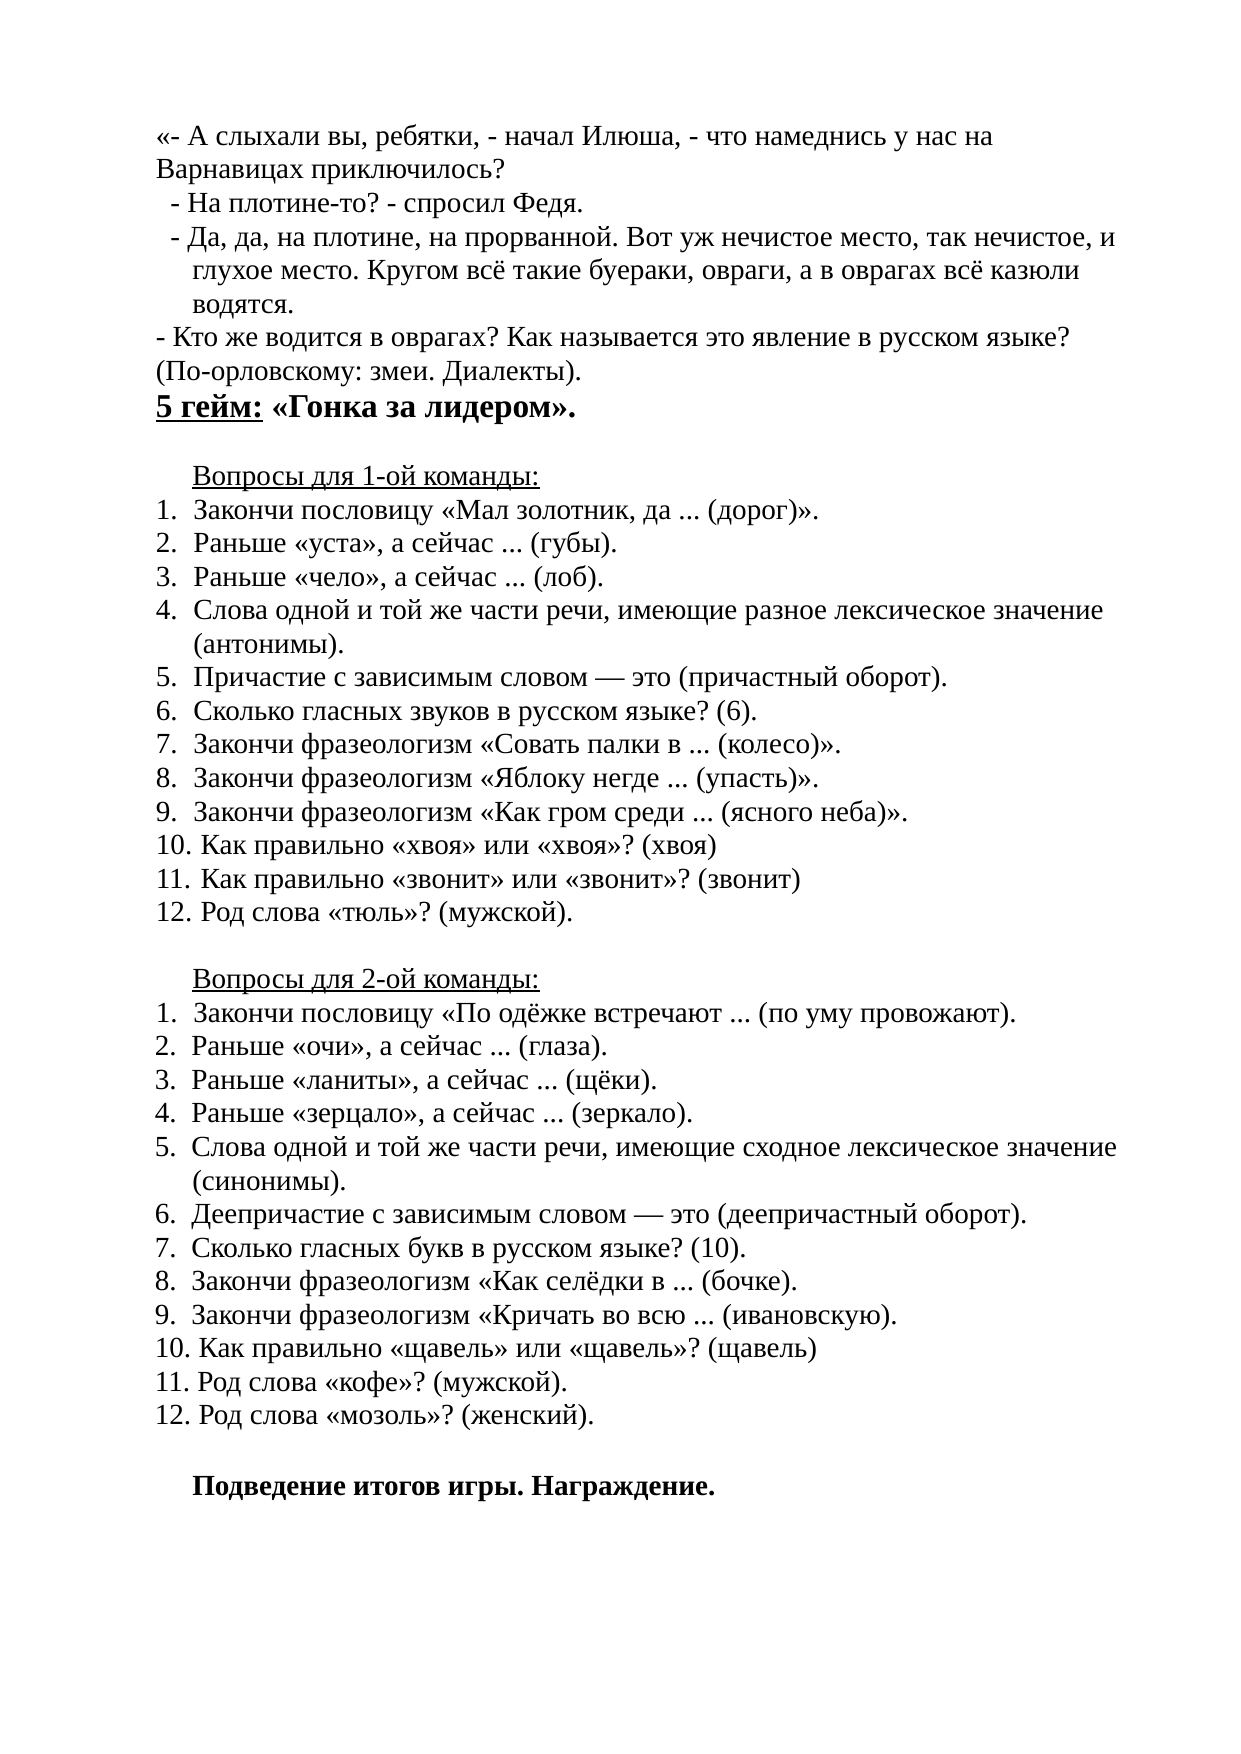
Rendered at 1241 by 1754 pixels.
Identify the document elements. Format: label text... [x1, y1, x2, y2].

text 3. Раньше «ланиты», а сейчас ... (щёки). [118, 1062, 1122, 1096]
text 8. Закончи фразеологизм «Как селёдки в ... (бочке). [118, 1263, 1122, 1297]
list Как правильно «звонит» или «звонит»? (звонит) [156, 861, 1122, 894]
list Причастие с зависимым словом — это (причастный оборот). [156, 659, 1122, 693]
text Подведение итогов игры. Награждение. [118, 1464, 1122, 1503]
list - Да, да, на плотине, на прорванной. Вот уж нечистое место, так нечистое, и глухое место. Кругом всё такие буераки, овраги, а в оврагах всё казюли водятся. [118, 219, 1122, 319]
list Раньше «уста», а сейчас ... (губы). [156, 525, 1122, 559]
list Закончи фразеологизм «Яблоку негде ... (упасть)». [156, 760, 1122, 794]
list Закончи пословицу «Мал золотник, да ... (дорог)». [156, 492, 1122, 525]
text Вопросы для 2-ой команды: [118, 961, 1122, 995]
text 10. Как правильно «щавель» или «щавель»? (щавель) [118, 1330, 1122, 1364]
text 4. Раньше «зерцало», а сейчас ... (зеркало). [118, 1096, 1122, 1129]
list - На плотине-то? - спросил Федя. [118, 185, 1122, 219]
list Раньше «чело», а сейчас ... (лоб). [156, 559, 1122, 592]
list Род слова «тюль»? (мужской). [156, 894, 1122, 928]
text 5. Слова одной и той же части речи, имеющие сходное лексическое значение (синонимы). [118, 1129, 1122, 1196]
text 7. Сколько гласных букв в русском языке? (10). [118, 1230, 1122, 1263]
list - Кто же водится в оврагах? Как называется это явление в русском языке? (По-орловскому: змеи. Диалекты). [118, 319, 1122, 386]
list Закончи фразеологизм «Как гром среди ... (ясного неба)». [156, 794, 1122, 827]
text 6. Деепричастие с зависимым словом — это (деепричастный оборот). [118, 1196, 1122, 1230]
list Закончи пословицу «По одёжке встречают ... (по уму провожают). [156, 995, 1122, 1028]
text 9. Закончи фразеологизм «Кричать во всю ... (ивановскую). [118, 1297, 1122, 1330]
text 11. Род слова «кофе»? (мужской). [118, 1364, 1122, 1397]
text 12. Род слова «мозоль»? (женский). [118, 1397, 1122, 1431]
list «- А слыхали вы, ребятки, - начал Илюша, - что намеднись у нас на Варнавицах приключилось? [118, 118, 1122, 185]
list Слова одной и той же части речи, имеющие разное лексическое значение (антонимы). [156, 592, 1122, 659]
text 2. Раньше «очи», а сейчас ... (глаза). [118, 1028, 1122, 1062]
list Закончи фразеологизм «Совать палки в ... (колесо)». [156, 727, 1122, 760]
text Вопросы для 1-ой команды: [118, 458, 1122, 492]
list Как правильно «хвоя» или «хвоя»? (хвоя) [156, 827, 1122, 861]
list Сколько гласных звуков в русском языке? (6). [156, 693, 1122, 727]
list 5 гейм: «Гонка за лидером». [118, 386, 1122, 425]
